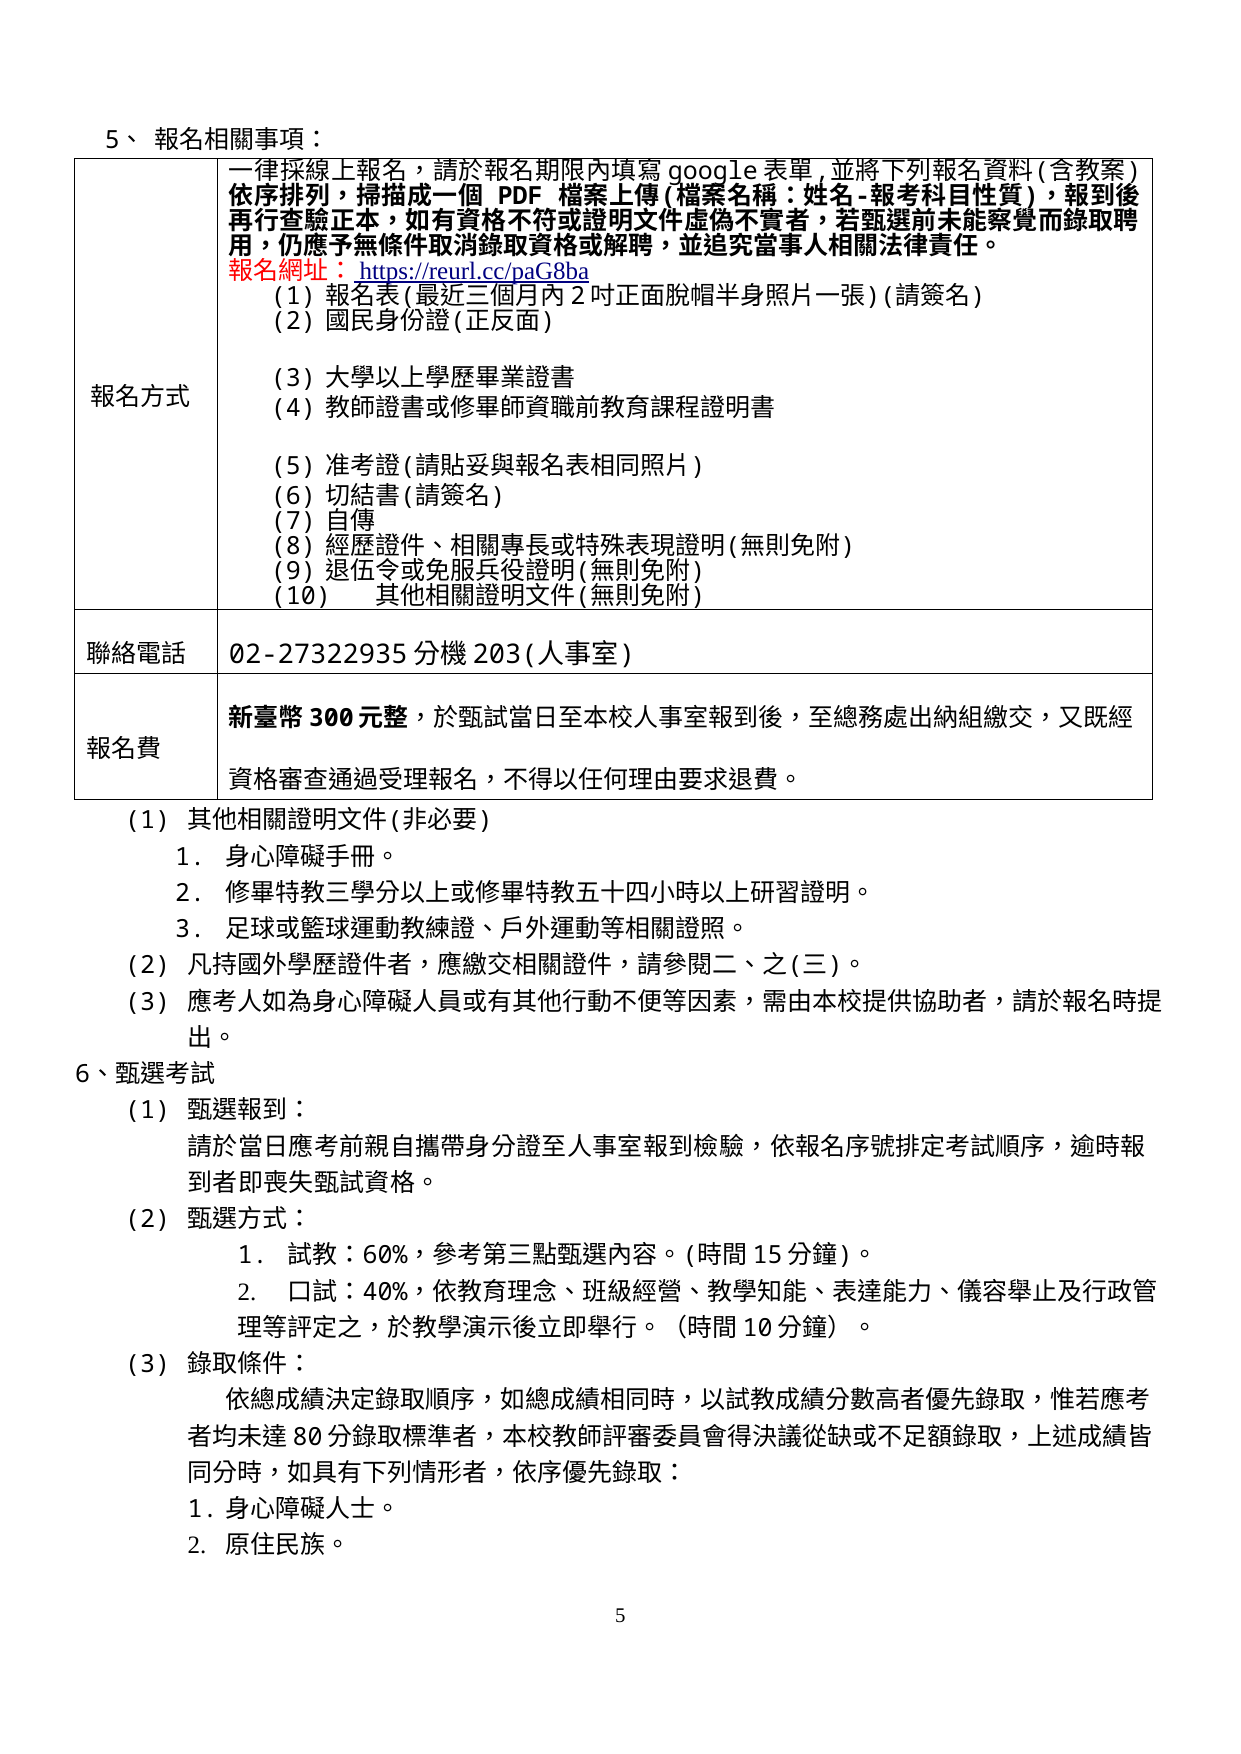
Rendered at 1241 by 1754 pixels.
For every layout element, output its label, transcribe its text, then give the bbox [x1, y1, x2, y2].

list 其他相關證明文件(非必要) [125, 800, 1165, 836]
text 依總成績決定錄取順序，如總成績相同時，以試教成績分數高者優先錄取，惟若應考者均未達80分錄取標準者，本校教師評審委員會得決議從缺或不足額錄取，上述成績皆同分時，如具有下列情形者，依序優先錄取： [187, 1380, 1165, 1488]
table_cell 報名費 [75, 674, 217, 799]
list 錄取條件： [125, 1343, 1165, 1380]
list 口試：40%，依教育理念、班級經營、教學知能、表達能力、儀容舉止及行政管理等評定之，於教學演示後立即舉行。（時間10分鐘）。 [237, 1271, 1165, 1343]
list 原住民族。 [187, 1525, 1165, 1561]
list 甄選方式： [125, 1198, 1165, 1235]
list 甄選報到： [125, 1090, 1165, 1126]
table_cell 聯絡電話 [75, 610, 217, 673]
list 修畢特教三學分以上或修畢特教五十四小時以上研習證明。 [175, 872, 1165, 908]
list 足球或籃球運動教練證、戶外運動等相關證照。 [175, 908, 1165, 945]
list 報名相關事項： [104, 96, 1165, 158]
list 甄選考試 [75, 1053, 1165, 1090]
table_cell 02-27322935分機203(人事室) [218, 610, 1152, 673]
table_cell 新臺幣300元整，於甄試當日至本校人事室報到後，至總務處出納組繳交，又既經資格審查通過受理報名，不得以任何理由要求退費。 [218, 674, 1152, 799]
text 請於當日應考前親自攜帶身分證至人事室報到檢驗，依報名序號排定考試順序，逾時報到者即喪失甄試資格。 [187, 1126, 1165, 1198]
table_header 一律採線上報名，請於報名期限內填寫google表單,並將下列報名資料(含教案)依序排列，掃描成一個 PDF 檔案上傳(檔案名稱：姓名-報考科目性質)，報到後再行查驗正本，如有資格不符或證明文件虛偽不實者，若甄選前未能察覺而錄取聘用，仍應予無條件取消錄取資格或解聘，並追究當事人相關法律責任。 報名網址： https://reurl.cc/paG8ba 報名表(最近三個月內2吋正面脫帽半身照片一張)(請簽名) 國民身份證(正反面) 大學以上學歷畢業證書 教師證書或修畢師資職前教育課程證明書 准考證(請貼妥與報名表相同照片) 切結書(請簽名) 自傳 經歷證件、相關專長或特殊表現證明(無則免附) 退伍令或免服兵役證明(無則免附) 其他相關證明文件(無則免附) [218, 159, 1152, 609]
list 身心障礙手冊。 [175, 836, 1165, 872]
list 試教：60%，參考第三點甄選內容。(時間15分鐘)。 [237, 1235, 1165, 1271]
list 應考人如為身心障礙人員或有其他行動不便等因素，需由本校提供協助者，請於報名時提出。 [125, 981, 1165, 1053]
list 凡持國外學歷證件者，應繳交相關證件，請參閱二、之(三)。 [125, 945, 1165, 981]
table_header 報名方式 [75, 159, 217, 609]
list 身心障礙人士。 [187, 1488, 1165, 1525]
